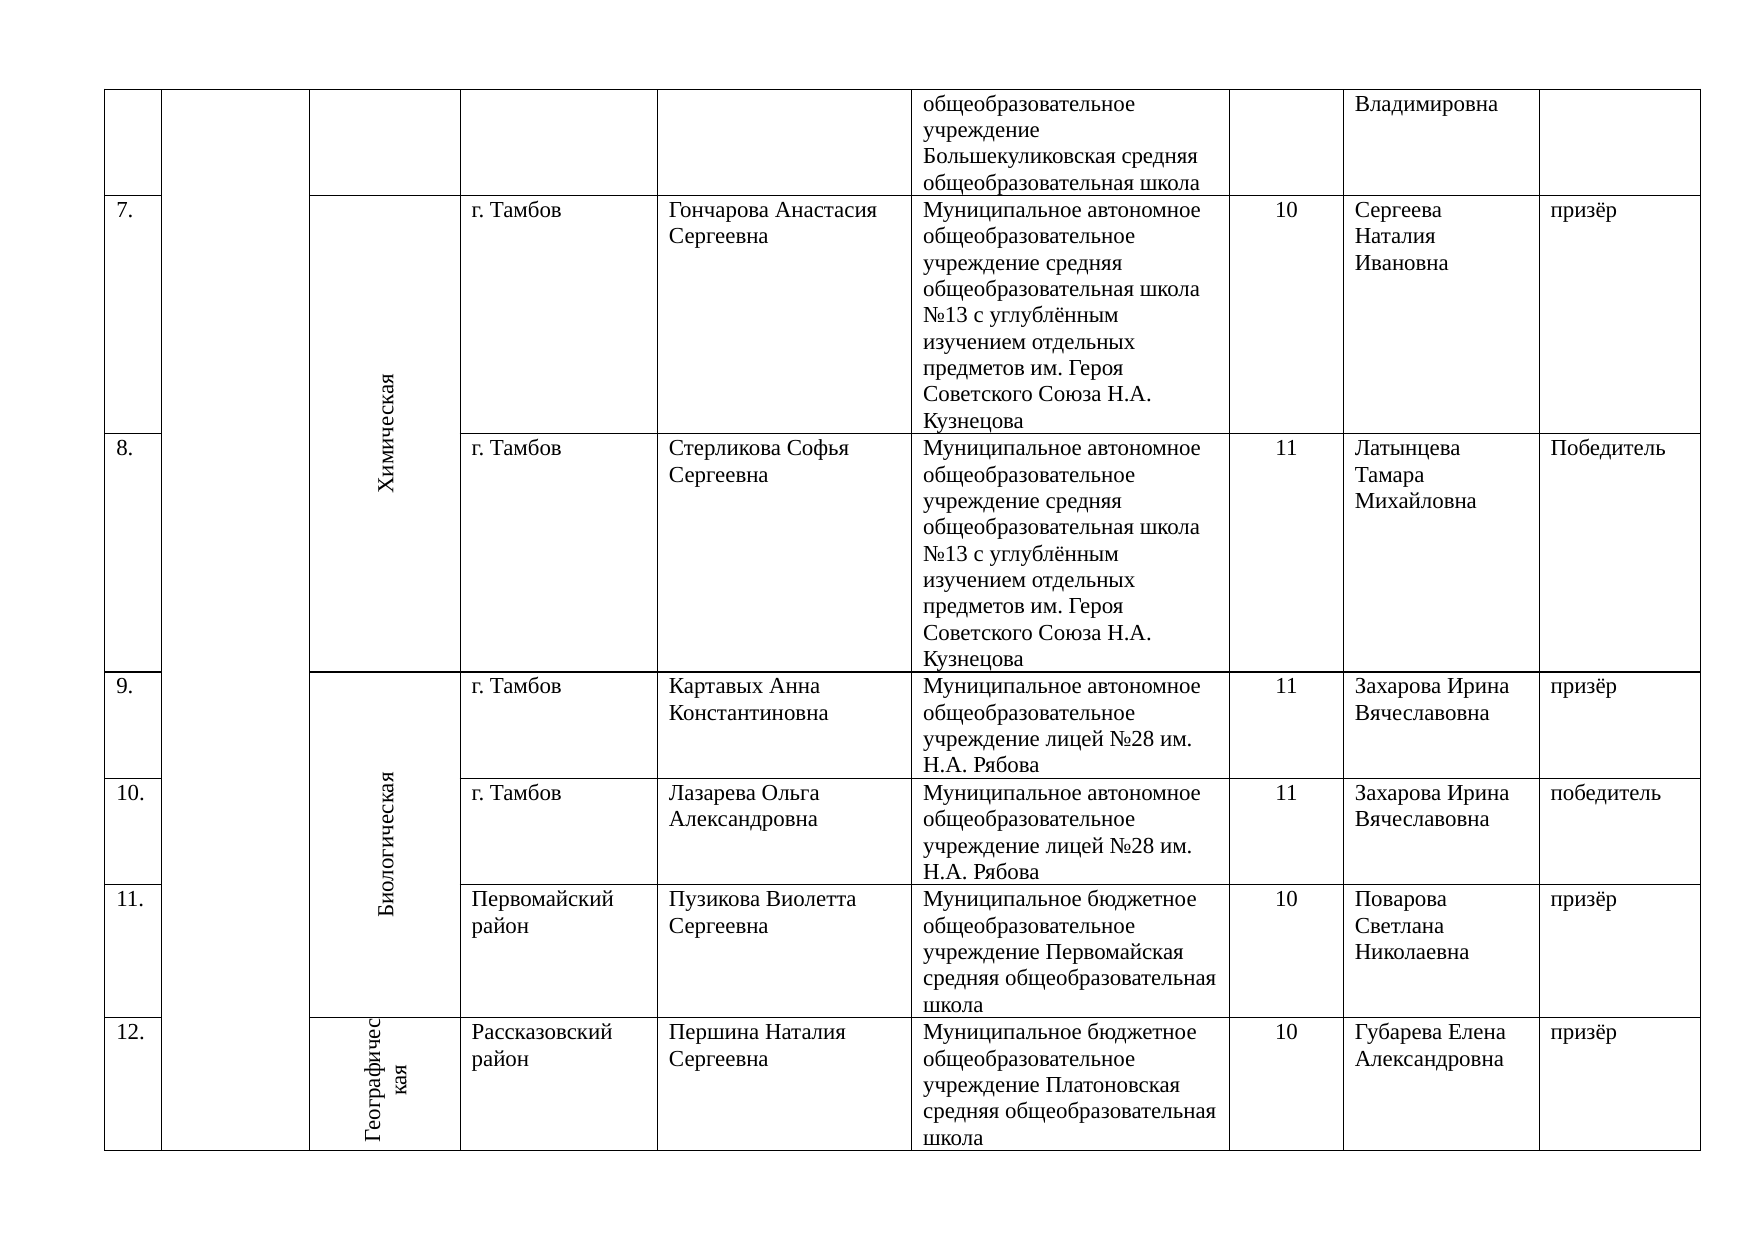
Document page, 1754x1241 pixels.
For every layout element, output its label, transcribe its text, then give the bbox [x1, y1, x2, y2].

table_cell 10 [1230, 885, 1343, 1017]
table_cell 10 [1230, 196, 1343, 433]
table_cell Захарова Ирина Вячеславовна [1344, 673, 1539, 778]
table_cell призёр [1540, 196, 1700, 433]
table_cell [461, 90, 657, 195]
table_cell Губарева Елена Александровна [1344, 1018, 1539, 1150]
table_cell 11 [1230, 434, 1343, 671]
table_cell Владимировна [1344, 90, 1539, 195]
table_cell Муниципальное автономное общеобразовательное учреждение средняя общеобразовательная школа №13 с углублённым изучением отдельных предметов им. Героя Советского Союза Н.А. Кузнецова [912, 434, 1229, 671]
table_cell Муниципальное бюджетное общеобразовательное учреждение Платоновская средняя общеобразовательная школа [912, 1018, 1229, 1150]
table_cell Муниципальное автономное общеобразовательное учреждение средняя общеобразовательная школа №13 с углублённым изучением отдельных предметов им. Героя Советского Союза Н.А. Кузнецова [912, 196, 1229, 433]
table_cell Пузикова Виолетта Сергеевна [658, 885, 911, 1017]
table_cell Першина Наталия Сергеевна [658, 1018, 911, 1150]
table_cell Муниципальное автономное общеобразовательное учреждение лицей №28 им. Н.А. Рябова [912, 779, 1229, 884]
table_cell общеобразовательное учреждение Большекуликовская средняя общеобразовательная школа [912, 90, 1229, 195]
table_cell 11 [1230, 673, 1343, 778]
table_cell Картавых Анна Константиновна [658, 673, 911, 778]
table_cell [105, 779, 161, 884]
table_cell [658, 90, 911, 195]
table_cell Муниципальное бюджетное общеобразовательное учреждение Первомайская средняя общеобразовательная школа [912, 885, 1229, 1017]
table_cell [105, 1018, 161, 1150]
table_cell призёр [1540, 673, 1700, 778]
table_cell [105, 196, 161, 433]
table_cell 10 [1230, 1018, 1343, 1150]
table_cell [162, 90, 309, 1150]
table_cell [105, 885, 161, 1017]
table_cell [1540, 90, 1700, 195]
table_cell победитель [1540, 779, 1700, 884]
table_cell Поварова Светлана Николаевна [1344, 885, 1539, 1017]
table_cell Победитель [1540, 434, 1700, 671]
table_cell Химическая [310, 196, 460, 671]
table_cell призёр [1540, 885, 1700, 1017]
table_cell призёр [1540, 1018, 1700, 1150]
table_cell [1230, 90, 1343, 195]
table_cell Географическая [310, 1018, 460, 1150]
table_cell Первомайский район [461, 885, 657, 1017]
table_cell г. Тамбов [461, 673, 657, 778]
table_cell г. Тамбов [461, 196, 657, 433]
table_cell 11 [1230, 779, 1343, 884]
table_cell Биологическая [310, 673, 460, 1017]
table_cell [105, 434, 161, 671]
table_cell [310, 90, 460, 195]
table_cell Стерликова Софья Сергеевна [658, 434, 911, 671]
table_cell [105, 673, 161, 778]
table_cell Латынцева Тамара Михайловна [1344, 434, 1539, 671]
table_cell Сергеева Наталия Ивановна [1344, 196, 1539, 433]
table_cell [105, 90, 161, 195]
table_cell Муниципальное автономное общеобразовательное учреждение лицей №28 им. Н.А. Рябова [912, 673, 1229, 778]
table_cell г. Тамбов [461, 779, 657, 884]
table_cell г. Тамбов [461, 434, 657, 671]
table_cell Захарова Ирина Вячеславовна [1344, 779, 1539, 884]
table_cell Лазарева Ольга Александровна [658, 779, 911, 884]
table_cell Гончарова Анастасия Сергеевна [658, 196, 911, 433]
table_cell Рассказовский район [461, 1018, 657, 1150]
